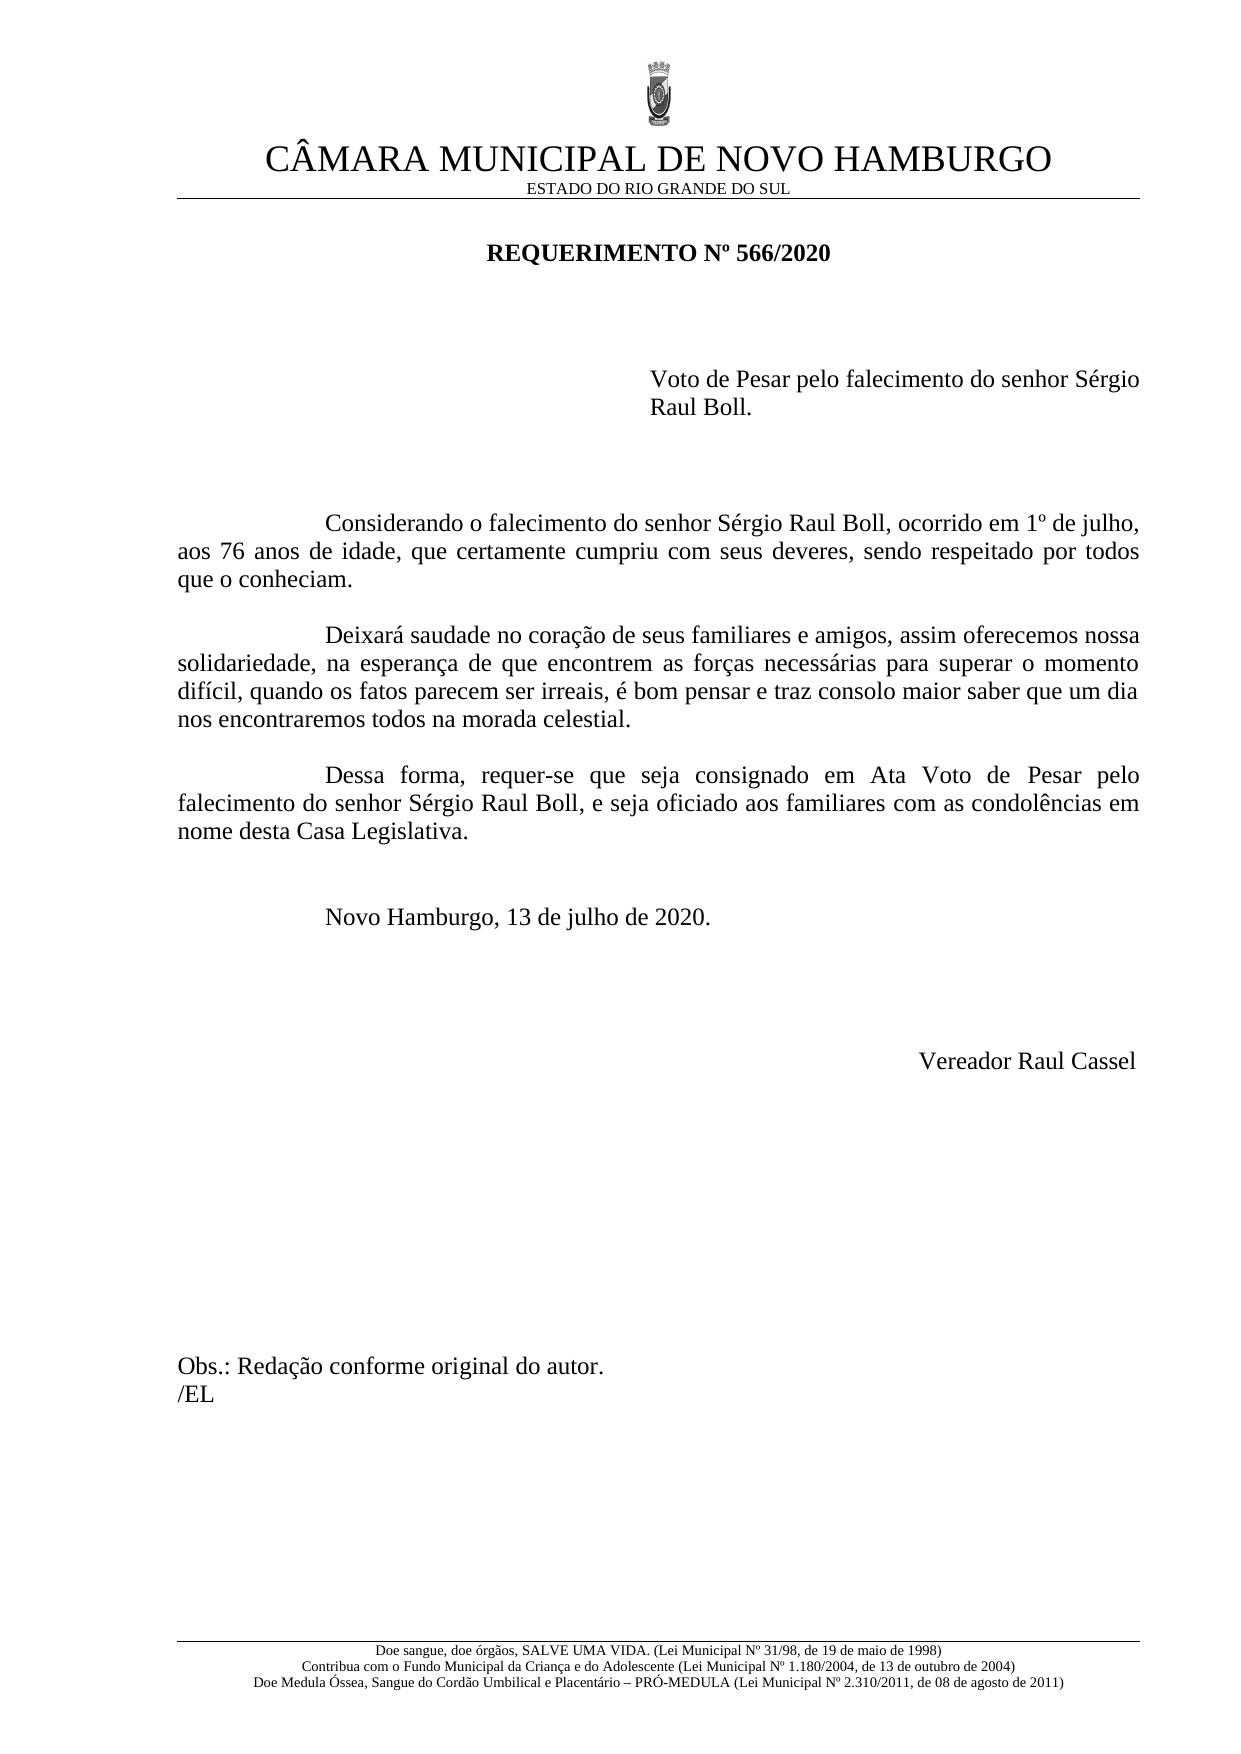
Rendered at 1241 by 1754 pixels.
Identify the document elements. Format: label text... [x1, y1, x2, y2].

text Obs.: Redação conforme original do autor. [177, 1352, 1140, 1380]
text Dessa forma, requer-se que seja consignado em Ata Voto de Pesar pelo falecimento do senhor Sérgio Raul Boll, e seja oficiado aos familiares com as condolências em nome desta Casa Legislativa. [177, 762, 1140, 845]
text Vereador Raul Cassel [177, 1020, 1140, 1103]
text /EL [177, 1380, 1140, 1408]
text Voto de Pesar pelo falecimento do senhor Sérgio Raul Boll. [649, 365, 1140, 421]
text Considerando o falecimento do senhor Sérgio Raul Boll, ocorrido em 1º de julho, aos 76 anos de idade, que certamente cumpriu com seus deveres, sendo respeitado por todos que o conheciam. [177, 509, 1140, 592]
title REQUERIMENTO Nº 566/2020 [177, 239, 1140, 266]
text Deixará saudade no coração de seus familiares e amigos, assim oferecemos nossa solidariedade, na esperança de que encontrem as forças necessárias para superar o momento difícil, quando os fatos parecem ser irreais, é bom pensar e traz consolo maior saber que um dia nos encontraremos todos na morada celestial. [177, 622, 1140, 732]
text Novo Hamburgo, 13 de julho de 2020. [177, 903, 1140, 931]
